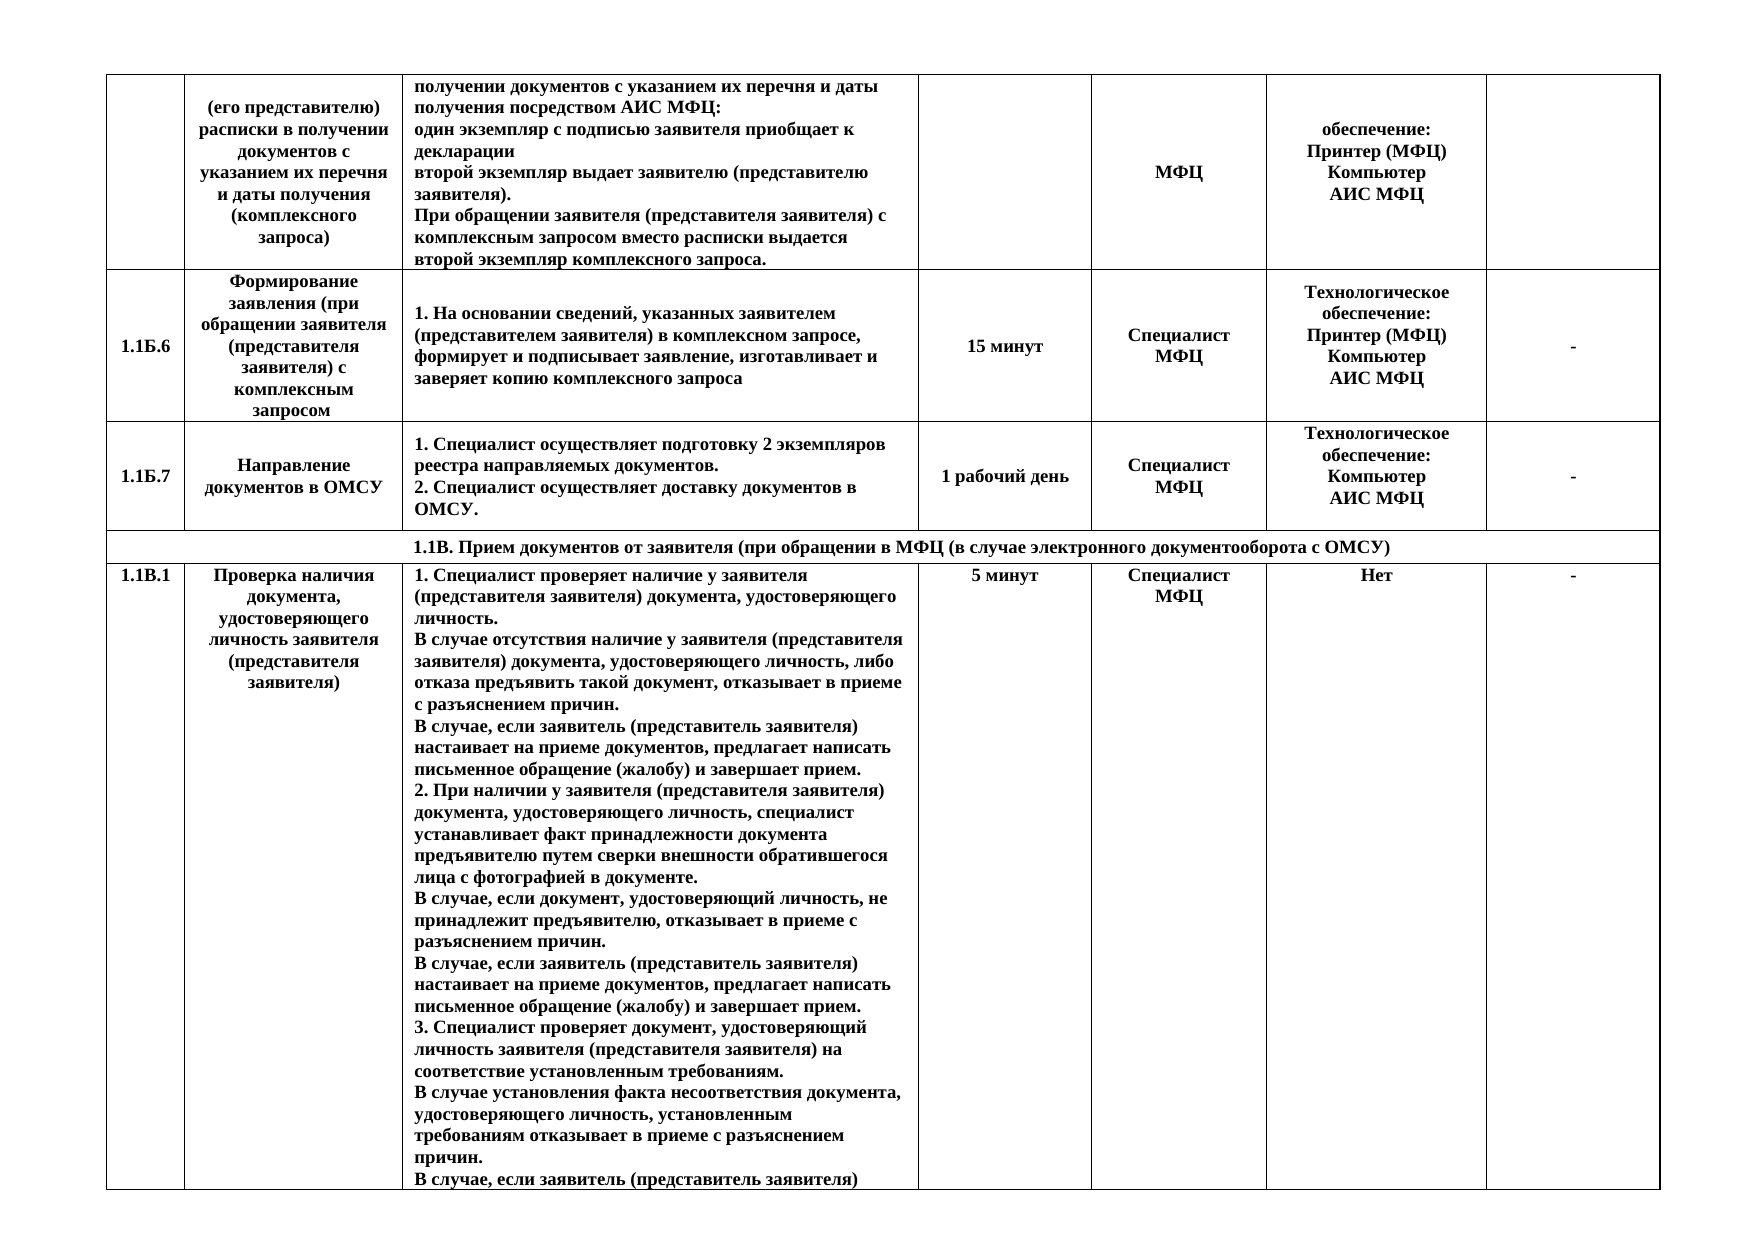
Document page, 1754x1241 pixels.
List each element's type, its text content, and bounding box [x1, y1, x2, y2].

table_cell Специалист МФЦ [1092, 422, 1266, 530]
table_cell 1.1В.1 [107, 564, 184, 1189]
table_cell Направление документов в ОМСУ [185, 422, 402, 530]
table_cell 1 рабочий день [919, 422, 1091, 530]
table_cell МФЦ [1092, 75, 1266, 269]
table_cell 1. На основании сведений, указанных заявителем (представителем заявителя) в комплексном запросе, формирует и подписывает заявление, изготавливает и заверяет копию комплексного запроса [403, 270, 918, 421]
table_cell - [1487, 564, 1659, 1189]
table_cell Специалист МФЦ [1092, 270, 1266, 421]
table_cell 1.1Б.6 [107, 270, 184, 421]
table_cell Проверка наличия документа, удостоверяющего личность заявителя (представителя заявителя) [185, 564, 402, 1189]
table_cell получении документов с указанием их перечня и даты получения посредством АИС МФЦ: один экземпляр с подписью заявителя приобщает к декларации второй экземпляр выдает заявителю (представителю заявителя). При обращении заявителя (представителя заявителя) с комплексным запросом вместо расписки выдается второй экземпляр комплексного запроса. [403, 75, 918, 269]
table_cell [919, 75, 1091, 269]
table_cell [107, 75, 184, 269]
table_cell Технологическое обеспечение: Компьютер АИС МФЦ [1267, 422, 1486, 530]
table_cell - [1487, 270, 1659, 421]
table_cell 1.1В. Прием документов от заявителя (при обращении в МФЦ (в случае электронного документооборота с ОМСУ) [107, 531, 1659, 563]
table_cell 1.1Б.7 [107, 422, 184, 530]
table_cell (его представителю) расписки в получении документов с указанием их перечня и даты получения (комплексного запроса) [185, 75, 402, 269]
table_cell 1. Специалист осуществляет подготовку 2 экземпляров реестра направляемых документов. 2. Специалист осуществляет доставку документов в ОМСУ. [403, 422, 918, 530]
table_cell Технологическое обеспечение: Принтер (МФЦ) Компьютер АИС МФЦ [1267, 270, 1486, 421]
table_cell обеспечение: Принтер (МФЦ) Компьютер АИС МФЦ [1267, 75, 1486, 269]
table_cell 1. Специалист проверяет наличие у заявителя (представителя заявителя) документа, удостоверяющего личность. В случае отсутствия наличие у заявителя (представителя заявителя) документа, удостоверяющего личность, либо отказа предъявить такой документ, отказывает в приеме с разъяснением причин. В случае, если заявитель (представитель заявителя) настаивает на приеме документов, предлагает написать письменное обращение (жалобу) и завершает прием. 2. При наличии у заявителя (представителя заявителя) документа, удостоверяющего личность, специалист устанавливает факт принадлежности документа предъявителю путем сверки внешности обратившегося лица с фотографией в документе. В случае, если документ, удостоверяющий личность, не принадлежит предъявителю, отказывает в приеме с разъяснением причин. В случае, если заявитель (представитель заявителя) настаивает на приеме документов, предлагает написать письменное обращение (жалобу) и завершает прием. 3. Специалист проверяет документ, удостоверяющий личность заявителя (представителя заявителя) на соответствие установленным требованиям. В случае установления факта несоответствия документа, удостоверяющего личность, установленным требованиям отказывает в приеме с разъяснением причин. В случае, если заявитель (представитель заявителя) [403, 564, 918, 1189]
table_cell Специалист МФЦ [1092, 564, 1266, 1189]
table_cell 5 минут [919, 564, 1091, 1189]
table_cell - [1487, 75, 1659, 269]
table_cell - [1487, 422, 1659, 530]
table_cell Нет [1267, 564, 1486, 1189]
table_cell Формирование заявления (при обращении заявителя (представителя заявителя) с комплексным запросом [185, 270, 402, 421]
table_cell 15 минут [919, 270, 1091, 421]
